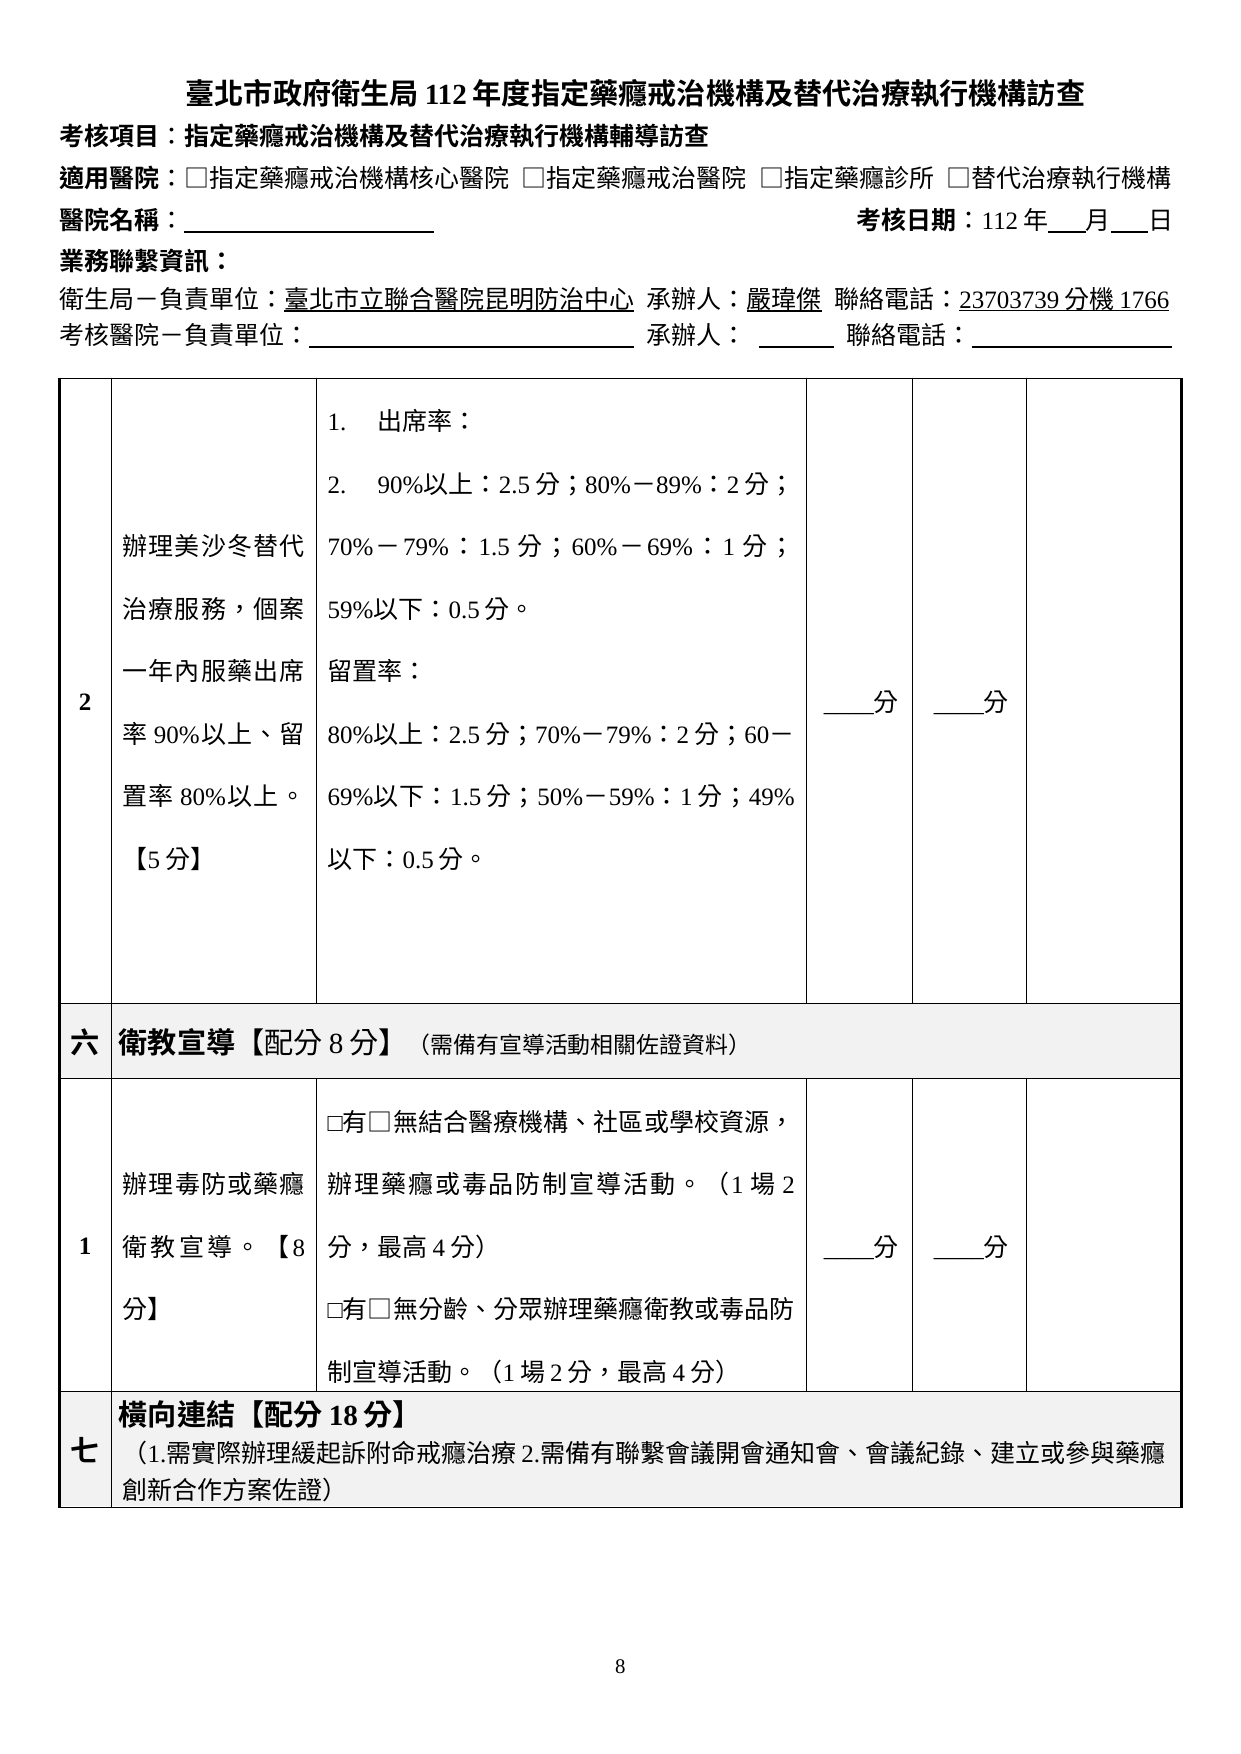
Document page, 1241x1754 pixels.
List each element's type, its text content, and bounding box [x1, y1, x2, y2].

table_cell ____分 [913, 1079, 1026, 1391]
table_cell □有□無結合醫療機構、社區或學校資源，辦理藥癮或毒品防制宣導活動。（1場2分，最高4分） □有□無分齡、分眾辦理藥癮衛教或毒品防制宣導活動。（1場2分，最高4分） [317, 1079, 806, 1391]
table_cell ____分 [807, 379, 912, 1003]
table_cell 1 [61, 1079, 111, 1391]
table_cell 衛教宣導【配分8分】（需備有宣導活動相關佐證資料） [112, 1004, 1180, 1078]
table_cell [1027, 379, 1180, 1003]
table_cell 六 [61, 1004, 111, 1078]
table_cell 橫向連結【配分18分】 （1.需實際辦理緩起訴附命戒癮治療2.需備有聯繫會議開會通知會、會議紀錄、建立或參與藥癮創新合作方案佐證） [112, 1392, 1180, 1506]
table_cell ____分 [807, 1079, 912, 1391]
table_cell 辦理美沙冬替代治療服務，個案一年內服藥出席率90%以上、留置率80%以上。【5分】 [112, 379, 316, 1003]
table_cell [1027, 1079, 1180, 1391]
table_cell 辦理毒防或藥癮衛教宣導。【8分】 [112, 1079, 316, 1391]
table_cell 出席率： 90%以上：2.5分；80%－89%：2分；70%－79%：1.5分；60%－69%：1分；59%以下：0.5分。 留置率： 80%以上：2.5分；70%－79%：2分；60－69%以下：1.5分；50%－59%：1分；49%以下：0.5分。 [317, 379, 806, 1003]
table_cell ____分 [913, 379, 1026, 1003]
table_cell 七 [61, 1392, 111, 1506]
table_cell 2 [61, 379, 111, 1003]
